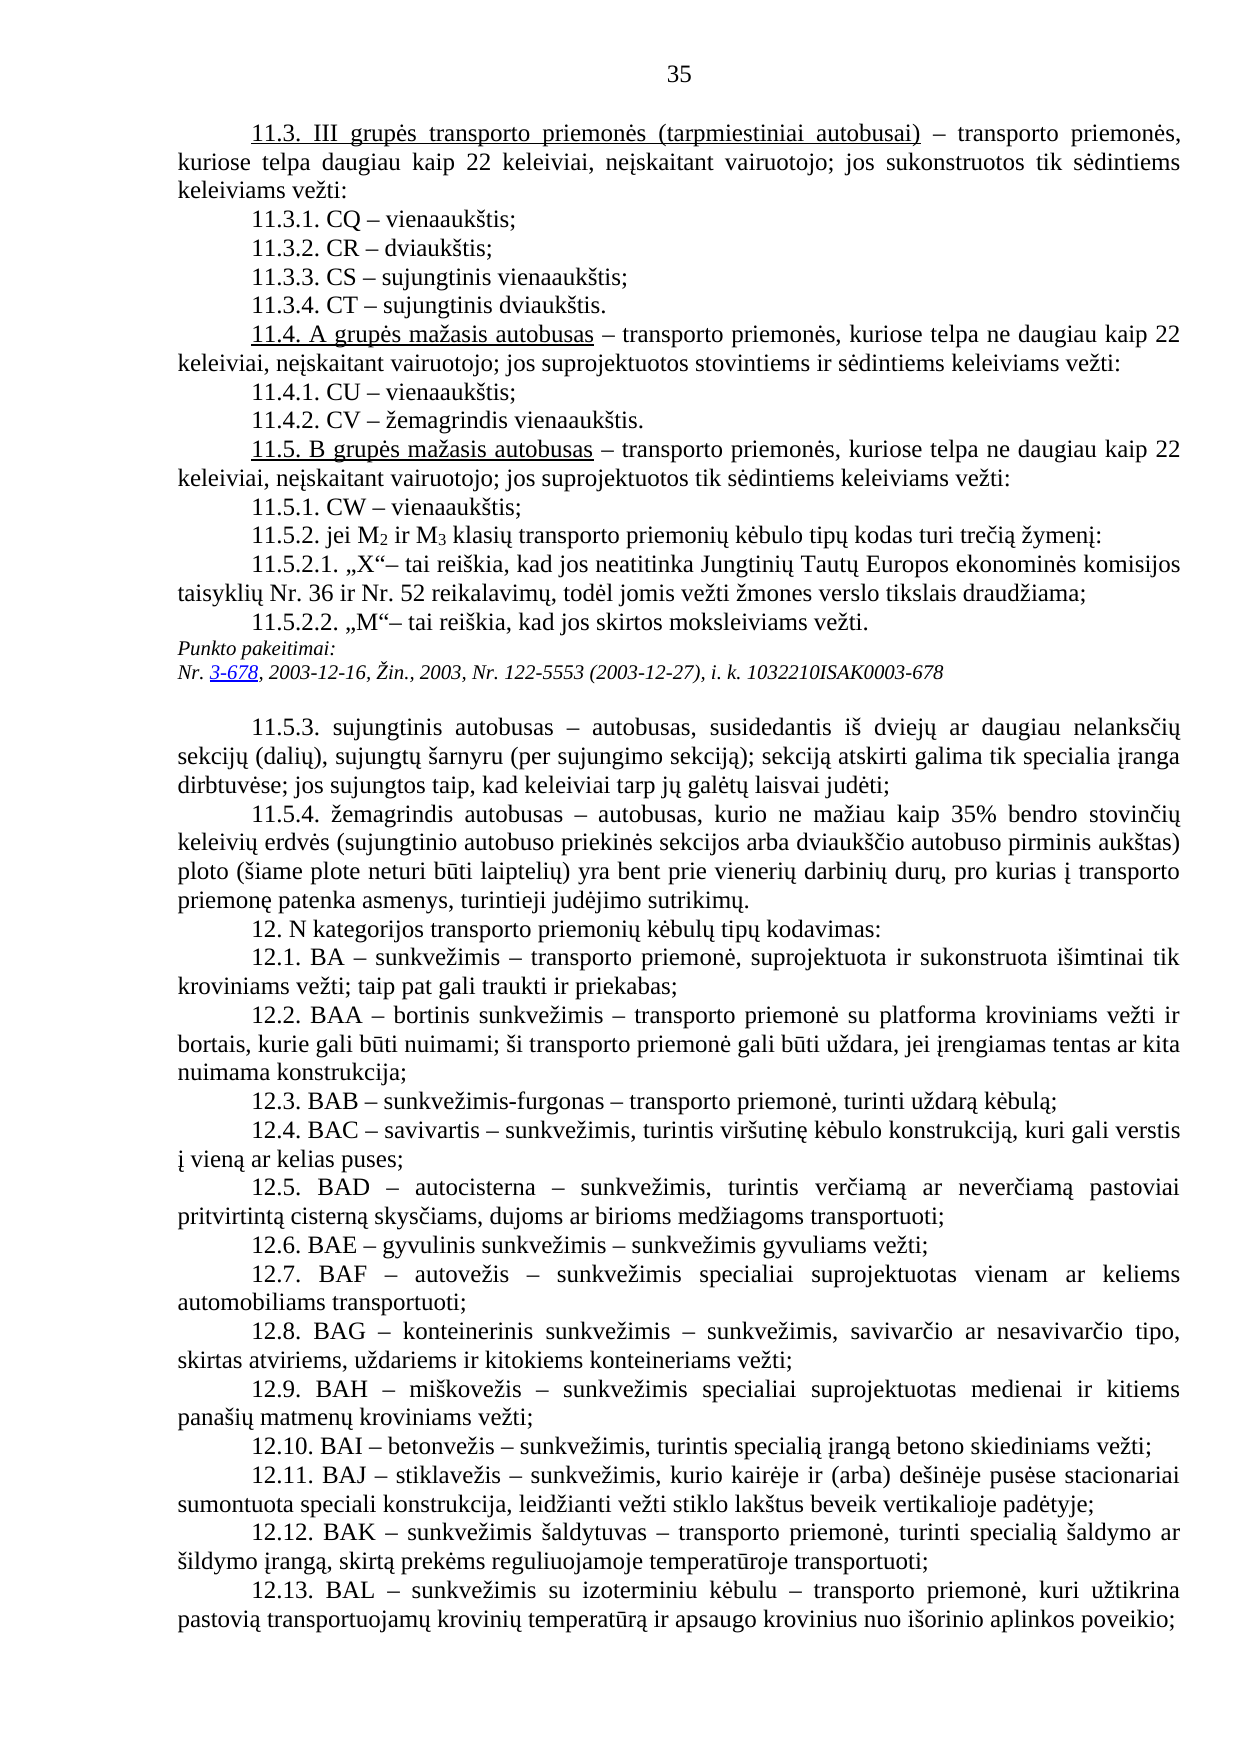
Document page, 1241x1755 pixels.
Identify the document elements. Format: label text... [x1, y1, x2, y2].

text 12.7. BAF – autovežis – sunkvežimis specialiai suprojektuotas vienam ar keliems automobiliams transportuoti; [177, 1259, 1181, 1316]
text 12.5. BAD – autocisterna – sunkvežimis, turintis verčiamą ar neverčiamą pastoviai pritvirtintą cisterną skysčiams, dujoms ar birioms medžiagoms transportuoti; [177, 1172, 1181, 1230]
text 12.1. BA – sunkvežimis – transporto priemonė, suprojektuota ir sukonstruota išimtinai tik kroviniams vežti; taip pat gali traukti ir priekabas; [177, 942, 1181, 1000]
text 12.13. BAL – sunkvežimis su izoterminiu kėbulu – transporto priemonė, kuri užtikrina pastovią transportuojamų krovinių temperatūrą ir apsaugo krovinius nuo išorinio aplinkos poveikio; [177, 1575, 1181, 1632]
text 11.5.3. sujungtinis autobusas – autobusas, susidedantis iš dviejų ar daugiau nelanksčių sekcijų (dalių), sujungtų šarnyru (per sujungimo sekciją); sekciją atskirti galima tik specialia įranga dirbtuvėse; jos sujungtos taip, kad keleiviai tarp jų galėtų laisvai judėti; [177, 712, 1181, 799]
text 12.10. BAI – betonvežis – sunkvežimis, turintis specialią įrangą betono skiediniams vežti; [177, 1431, 1181, 1460]
text 11.4.1. CU – vienaaukštis; [177, 377, 1181, 406]
text Punkto pakeitimai: [177, 636, 1181, 660]
text 12.12. BAK – sunkvežimis šaldytuvas – transporto priemonė, turinti specialią šaldymo ar šildymo įrangą, skirtą prekėms reguliuojamoje temperatūroje transportuoti; [177, 1517, 1181, 1575]
text 12.9. BAH – miškovežis – sunkvežimis specialiai suprojektuotas medienai ir kitiems panašių matmenų kroviniams vežti; [177, 1374, 1181, 1431]
text 11.3.2. CR – dviaukštis; [177, 233, 1181, 262]
text 11.5.2. jei M2 ir M3 klasių transporto priemonių kėbulo tipų kodas turi trečią žymenį: [177, 521, 1181, 549]
text 11.3.1. CQ – vienaaukštis; [177, 204, 1181, 233]
text 12.6. BAE – gyvulinis sunkvežimis – sunkvežimis gyvuliams vežti; [177, 1230, 1181, 1259]
text 12.4. BAC – savivartis – sunkvežimis, turintis viršutinę kėbulo konstrukciją, kuri gali verstis į vieną ar kelias puses; [177, 1115, 1181, 1172]
text 12.11. BAJ – stiklavežis – sunkvežimis, kurio kairėje ir (arba) dešinėje pusėse stacionariai sumontuota speciali konstrukcija, leidžianti vežti stiklo lakštus beveik vertikalioje padėtyje; [177, 1460, 1181, 1517]
text 11.5.4. žemagrindis autobusas – autobusas, kurio ne mažiau kaip 35% bendro stovinčių keleivių erdvės (sujungtinio autobuso priekinės sekcijos arba dviaukščio autobuso pirminis aukštas) ploto (šiame plote neturi būti laiptelių) yra bent prie vienerių darbinių durų, pro kurias į transporto priemonę patenka asmenys, turintieji judėjimo sutrikimų. [177, 799, 1181, 914]
text 11.5.1. CW – vienaaukštis; [177, 492, 1181, 521]
text 12.8. BAG – konteinerinis sunkvežimis – sunkvežimis, savivarčio ar nesavivarčio tipo, skirtas atviriems, uždariems ir kitokiems konteineriams vežti; [177, 1316, 1181, 1374]
text 11.5. B grupės mažasis autobusas – transporto priemonės, kuriose telpa ne daugiau kaip 22 keleiviai, neįskaitant vairuotojo; jos suprojektuotos tik sėdintiems keleiviams vežti: [177, 434, 1181, 492]
text 12.2. BAA – bortinis sunkvežimis – transporto priemonė su platforma kroviniams vežti ir bortais, kurie gali būti nuimami; ši transporto priemonė gali būti uždara, jei įrengiamas tentas ar kita nuimama konstrukcija; [177, 1000, 1181, 1086]
text 12. N kategorijos transporto priemonių kėbulų tipų kodavimas: [177, 914, 1181, 942]
text 11.3. III grupės transporto priemonės (tarpmiestiniai autobusai) – transporto priemonės, kuriose telpa daugiau kaip 22 keleiviai, neįskaitant vairuotojo; jos sukonstruotos tik sėdintiems keleiviams vežti: [177, 118, 1181, 204]
text 11.4.2. CV – žemagrindis vienaaukštis. [177, 406, 1181, 434]
text 11.3.4. CT – sujungtinis dviaukštis. [177, 291, 1181, 319]
text 12.3. BAB – sunkvežimis-furgonas – transporto priemonė, turinti uždarą kėbulą; [177, 1086, 1181, 1115]
text 11.5.2.2. „M“– tai reiškia, kad jos skirtos moksleiviams vežti. [177, 607, 1181, 636]
text 11.4. A grupės mažasis autobusas – transporto priemonės, kuriose telpa ne daugiau kaip 22 keleiviai, neįskaitant vairuotojo; jos suprojektuotos stovintiems ir sėdintiems keleiviams vežti: [177, 319, 1181, 377]
text 11.3.3. CS – sujungtinis vienaaukštis; [177, 262, 1181, 291]
text 11.5.2.1. „X“– tai reiškia, kad jos neatitinka Jungtinių Tautų Europos ekonominės komisijos taisyklių Nr. 36 ir Nr. 52 reikalavimų, todėl jomis vežti žmones verslo tikslais draudžiama; [177, 549, 1181, 607]
text Nr. 3-678, 2003-12-16, Žin., 2003, Nr. 122-5553 (2003-12-27), i. k. 1032210ISAK0003-678 [177, 660, 1181, 684]
